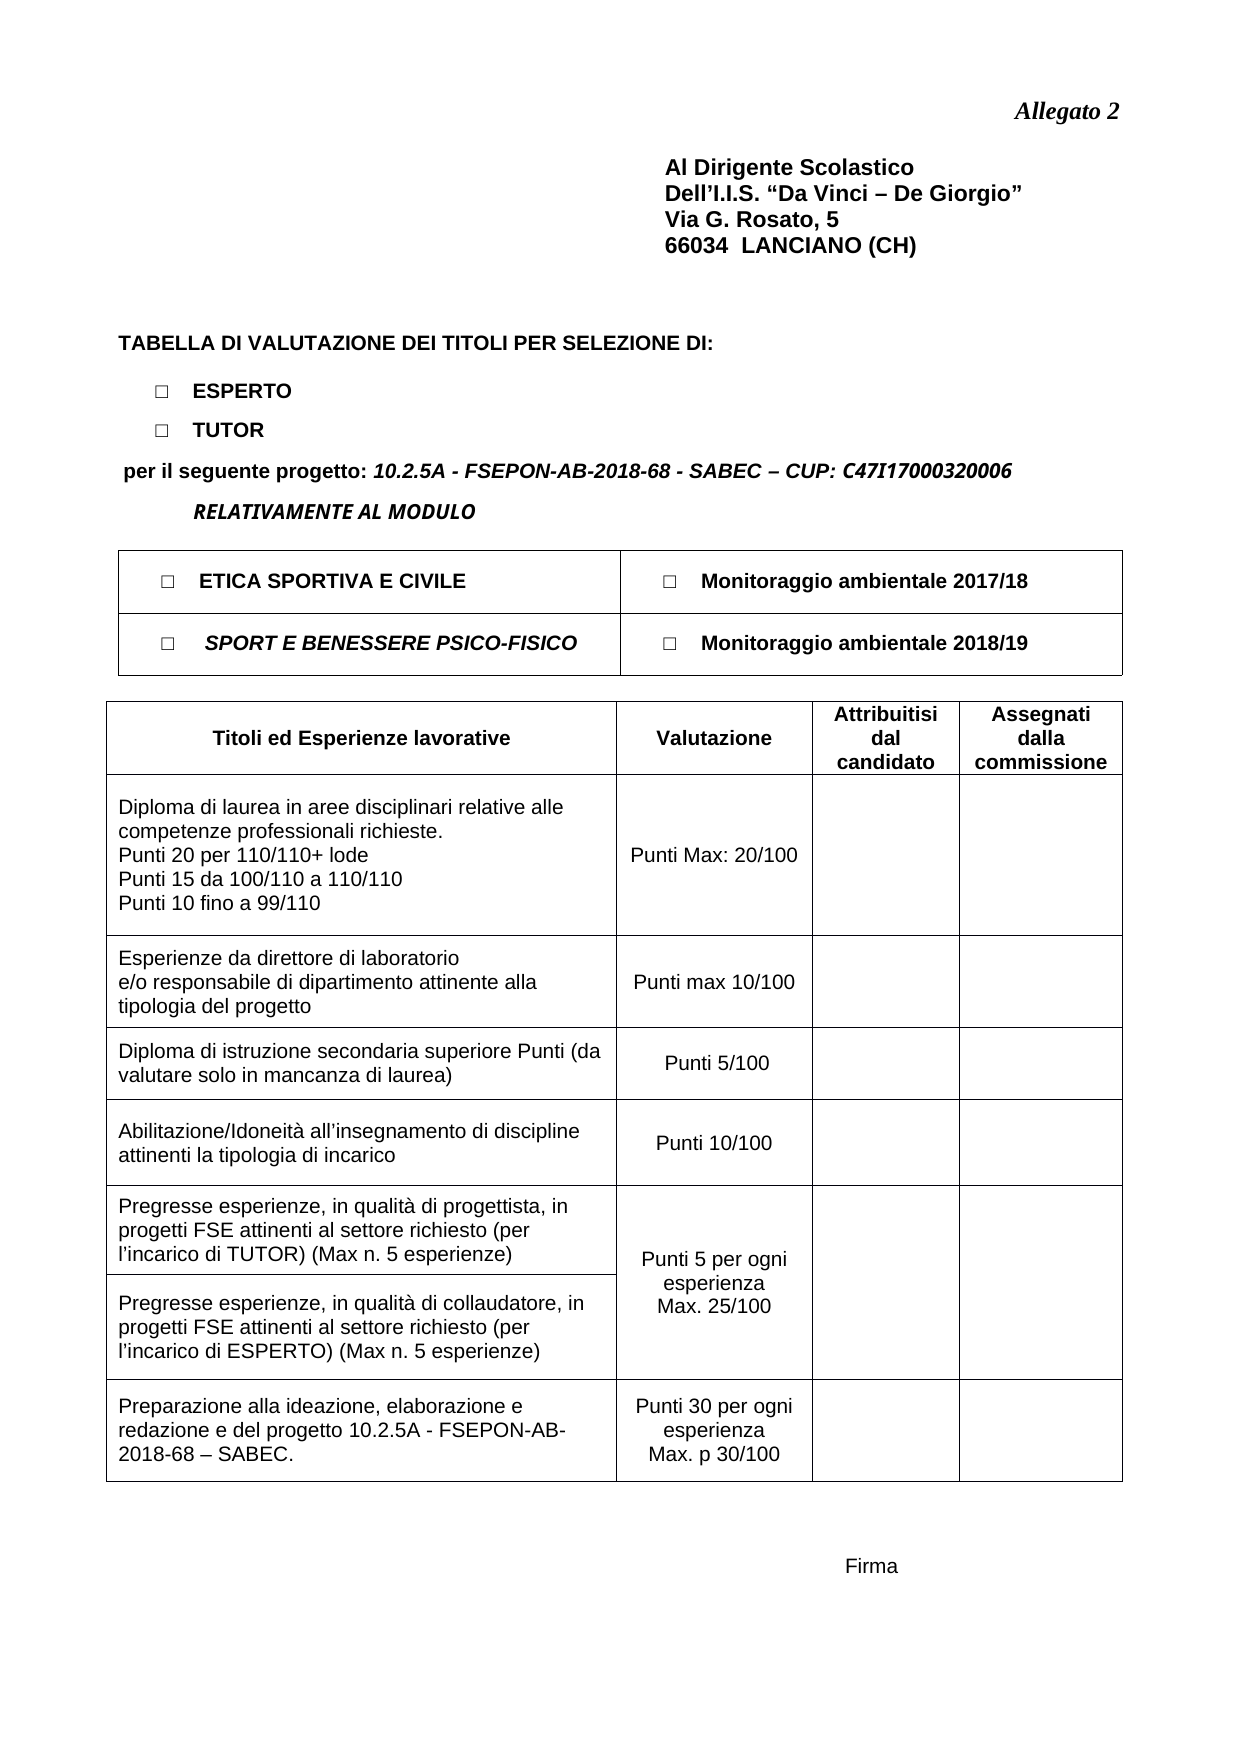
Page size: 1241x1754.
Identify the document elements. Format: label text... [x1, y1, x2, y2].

table_cell [960, 1186, 1122, 1378]
table_cell Pregresse esperienze, in qualità di collaudatore, in progetti FSE attinenti al settore richiesto (per l’incarico di ESPERTO) (Max n. 5 esperienze) [107, 1275, 616, 1378]
table_cell Punti max 10/100 [617, 936, 812, 1027]
list TUTOR [155, 417, 1122, 443]
list RELATIVAMENTE AL MODULO [156, 497, 1122, 525]
table_cell Monitoraggio ambientale 2018/19 [621, 614, 1122, 675]
table_cell Preparazione alla ideazione, elaborazione e redazione e del progetto 10.2.5A - FSEPON-AB-2018-68 – SABEC. [107, 1380, 616, 1481]
table_header Attribuitisi dal candidato [813, 702, 959, 774]
table_cell [813, 1380, 959, 1481]
text TABELLA DI VALUTAZIONE DEI TITOLI PER SELEZIONE DI: [118, 331, 1122, 355]
text Dell’I.I.S. “Da Vinci – De Giorgio” [664, 180, 1122, 206]
table_cell [960, 1100, 1122, 1185]
table_cell [813, 775, 959, 935]
table_header ETICA SPORTIVA E CIVILE [119, 551, 620, 613]
list ESPERTO [155, 379, 1122, 405]
table_cell Esperienze da direttore di laboratorio e/o responsabile di dipartimento attinente alla tipologia del progetto [107, 936, 616, 1027]
table_header Titoli ed Esperienze lavorative [107, 702, 616, 774]
list per il seguente progetto: 10.2.5A - FSEPON-AB-2018-68 - SABEC – CUP: C47I17000320006 [123, 456, 1122, 484]
table_cell [960, 936, 1122, 1027]
text Firma [118, 1553, 1122, 1577]
table_cell Diploma di istruzione secondaria superiore Punti (da valutare solo in mancanza di laurea) [107, 1028, 616, 1099]
table_cell Punti 5 per ogni esperienza Max. 25/100 [617, 1186, 812, 1378]
table_cell Punti 5/100 [617, 1028, 812, 1099]
table_cell [960, 1028, 1122, 1099]
table_cell [960, 775, 1122, 935]
table_header Assegnati dalla commissione [960, 702, 1122, 774]
text 66034 LANCIANO (CH) [664, 232, 1122, 259]
table_cell [813, 936, 959, 1027]
table_cell [813, 1186, 959, 1378]
text Allegato 2 [118, 96, 1122, 125]
table_header Valutazione [617, 702, 812, 774]
text Via G. Rosato, 5 [664, 206, 1122, 232]
table_cell SPORT E BENESSERE PSICO-FISICO [119, 614, 620, 675]
table_cell Punti 30 per ogni esperienza Max. p 30/100 [617, 1380, 812, 1481]
table_cell Pregresse esperienze, in qualità di progettista, in progetti FSE attinenti al settore richiesto (per l’incarico di TUTOR) (Max n. 5 esperienze) [107, 1186, 616, 1274]
text Al Dirigente Scolastico [664, 153, 1122, 180]
table_header Monitoraggio ambientale 2017/18 [621, 551, 1122, 613]
table_cell Abilitazione/Idoneità all’insegnamento di discipline attinenti la tipologia di incarico [107, 1100, 616, 1185]
table_cell Punti 10/100 [617, 1100, 812, 1185]
table_cell Punti Max: 20/100 [617, 775, 812, 935]
table_cell [960, 1380, 1122, 1481]
table_cell [813, 1100, 959, 1185]
table_cell [813, 1028, 959, 1099]
table_cell Diploma di laurea in aree disciplinari relative alle competenze professionali richieste. Punti 20 per 110/110+ lode Punti 15 da 100/110 a 110/110 Punti 10 fino a 99/110 [107, 775, 616, 935]
